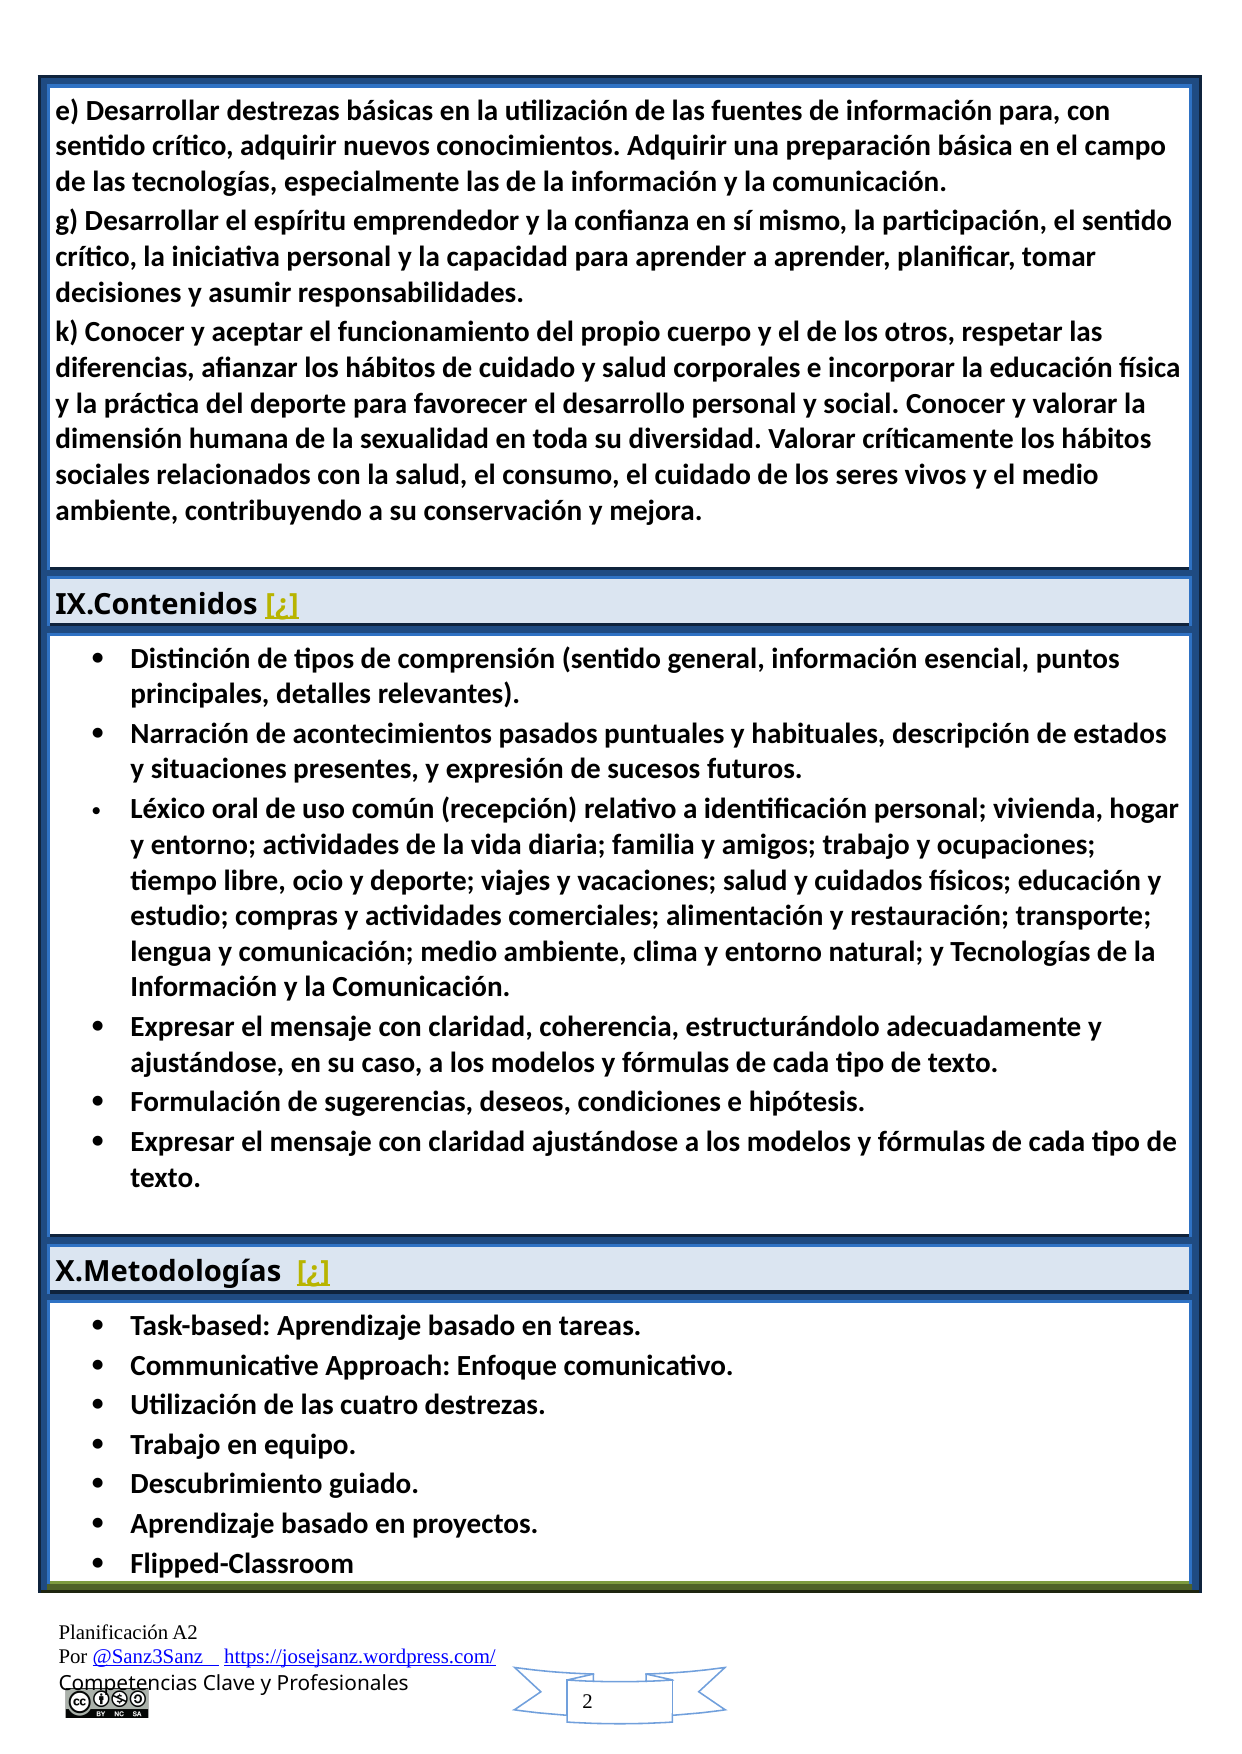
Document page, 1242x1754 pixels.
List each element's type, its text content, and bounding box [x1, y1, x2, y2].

table_cell e) Desarrollar destrezas básicas en la utilización de las fuentes de información para, con sentido crítico, adquirir nuevos conocimientos. Adquirir una preparación básica en el campo de las tecnologías, especialmente las de la información y la comunicación. g) Desarrollar el espíritu emprendedor y la confianza en sí mismo, la participación, el sentido crítico, la iniciativa personal y la capacidad para aprender a aprender, planificar, tomar decisiones y asumir responsabilidades. k) Conocer y aceptar el funcionamiento del propio cuerpo y el de los otros, respetar las diferencias, afianzar los hábitos de cuidado y salud corporales e incorporar la educación física y la práctica del deporte para favorecer el desarrollo personal y social. Conocer y valorar la dimensión humana de la sexualidad en toda su diversidad. Valorar críticamente los hábitos sociales relacionados con la salud, el consumo, el cuidado de los seres vivos y el medio ambiente, contribuyendo a su conservación y mejora. [50, 88, 1189, 567]
table_cell IX.Contenidos [¿] [50, 579, 1189, 623]
table_cell X.Metodologías [¿] [50, 1247, 1189, 1290]
table_cell Distinción de tipos de comprensión (sentido general, información esencial, puntos principales, detalles relevantes). Narración de acontecimientos pasados puntuales y habituales, descripción de estados y situaciones presentes, y expresión de sucesos futuros. Léxico oral de uso común (recepción) relativo a identificación personal; vivienda, hogar y entorno; actividades de la vida diaria; familia y amigos; trabajo y ocupaciones; tiempo libre, ocio y deporte; viajes y vacaciones; salud y cuidados físicos; educación y estudio; compras y actividades comerciales; alimentación y restauración; transporte; lengua y comunicación; medio ambiente, clima y entorno natural; y Tecnologías de la Información y la Comunicación. Expresar el mensaje con claridad, coherencia, estructurándolo adecuadamente y ajustándose, en su caso, a los modelos y fórmulas de cada tipo de texto. Formulación de sugerencias, deseos, condiciones e hipótesis. Expresar el mensaje con claridad ajustándose a los modelos y fórmulas de cada tipo de texto. [50, 636, 1189, 1234]
table_cell Task-based: Aprendizaje basado en tareas. Communicative Approach: Enfoque comunicativo. Utilización de las cuatro destrezas. Trabajo en equipo. Descubrimiento guiado. Aprendizaje basado en proyectos. Flipped-Classroom [50, 1303, 1189, 1581]
